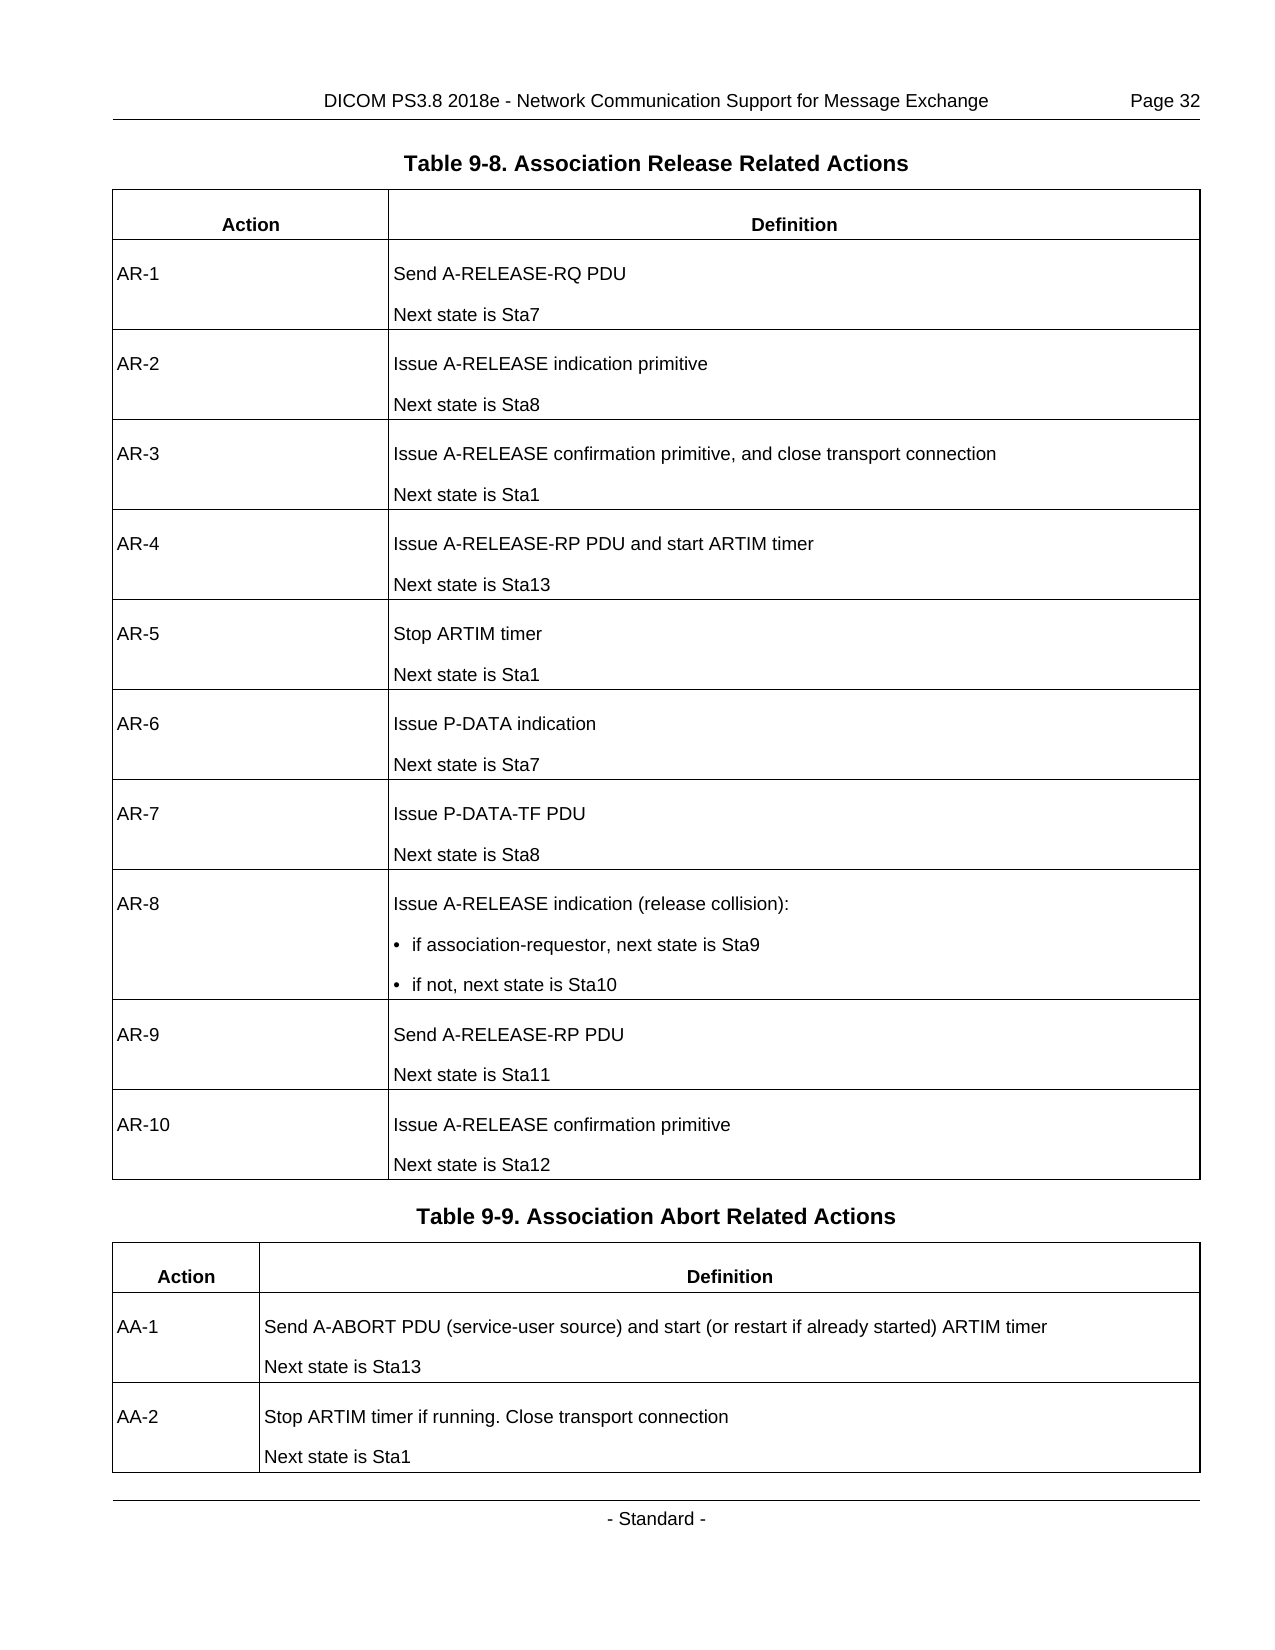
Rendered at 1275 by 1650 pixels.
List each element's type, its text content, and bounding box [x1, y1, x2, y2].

table_cell AR-2 [113, 330, 388, 419]
table_cell AA-1 [113, 1293, 259, 1382]
table_cell Send A-RELEASE-RQ PDU Next state is Sta7 [389, 240, 1199, 329]
table_cell Issue A-RELEASE-RP PDU and start ARTIM timer Next state is Sta13 [389, 510, 1199, 599]
table_cell AR-6 [113, 690, 388, 779]
table_cell Issue P-DATA indication Next state is Sta7 [389, 690, 1199, 779]
table_header Definition [389, 190, 1199, 239]
table_cell AR-7 [113, 780, 388, 869]
table_cell AR-8 [113, 870, 388, 999]
table_header Action [113, 190, 388, 239]
table_cell Issue A-RELEASE confirmation primitive, and close transport connection Next state is Sta1 [389, 420, 1199, 509]
table_cell AR-4 [113, 510, 388, 599]
table_cell Issue A-RELEASE confirmation primitive Next state is Sta12 [389, 1090, 1199, 1179]
table_header Action [113, 1243, 259, 1292]
table_cell AR-1 [113, 240, 388, 329]
table_cell AR-10 [113, 1090, 388, 1179]
table_cell Send A-ABORT PDU (service-user source) and start (or restart if already started) ARTIM timer Next state is Sta13 [260, 1293, 1199, 1382]
table_cell AR-5 [113, 600, 388, 689]
table_cell Stop ARTIM timer if running. Close transport connection Next state is Sta1 [260, 1383, 1199, 1472]
table_cell AR-9 [113, 1000, 388, 1089]
table_cell Stop ARTIM timer Next state is Sta1 [389, 600, 1199, 689]
text Table 9-9. Association Abort Related Actions [112, 1203, 1200, 1229]
table_header Definition [260, 1243, 1199, 1292]
table_cell Issue P-DATA-TF PDU Next state is Sta8 [389, 780, 1199, 869]
table_cell Send A-RELEASE-RP PDU Next state is Sta11 [389, 1000, 1199, 1089]
text Table 9-8. Association Release Related Actions [112, 150, 1200, 176]
table_cell AR-3 [113, 420, 388, 509]
table_cell Issue A-RELEASE indication primitive Next state is Sta8 [389, 330, 1199, 419]
table_cell AA-2 [113, 1383, 259, 1472]
table_cell Issue A-RELEASE indication (release collision): if association-requestor, next state is Sta9 if not, next state is Sta10 [389, 870, 1199, 999]
